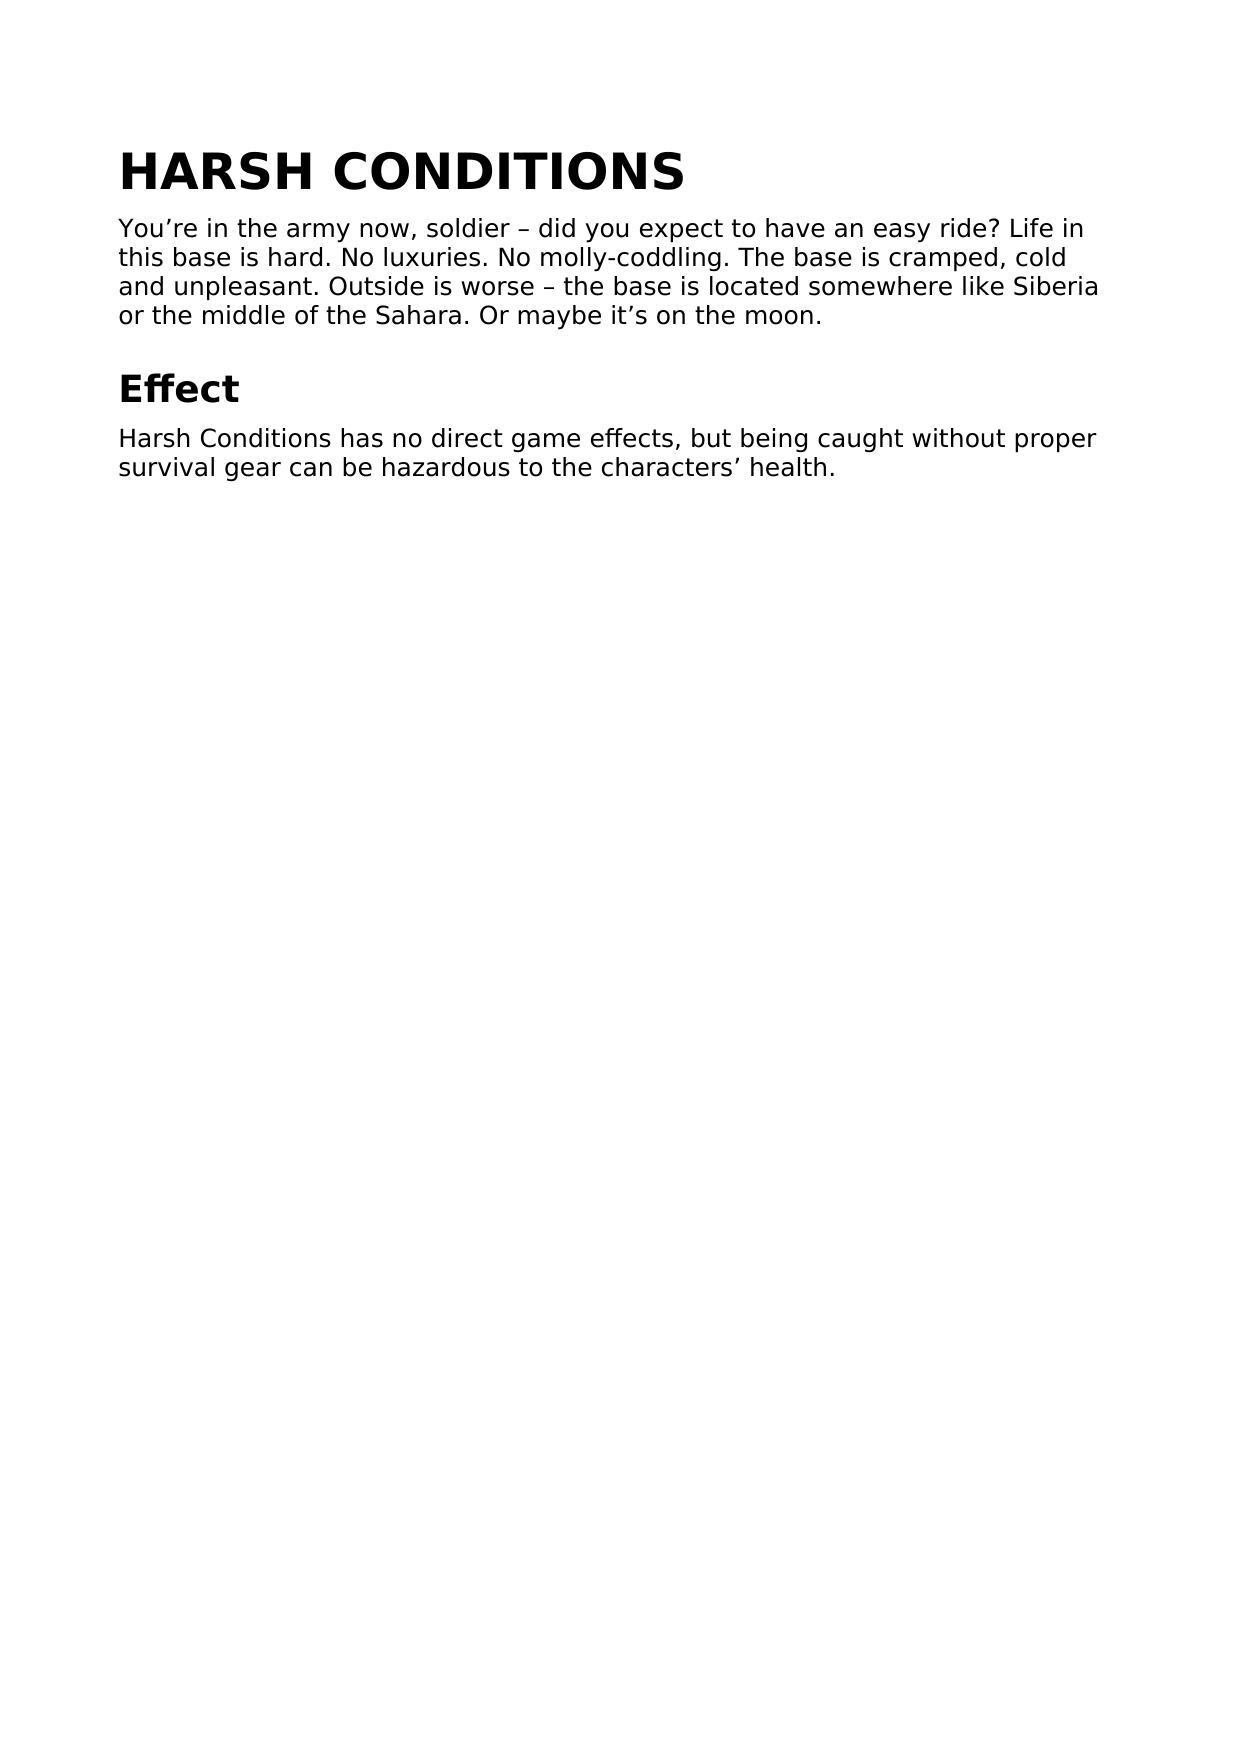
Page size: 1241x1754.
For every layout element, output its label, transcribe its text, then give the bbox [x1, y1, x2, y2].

text You’re in the army now, soldier – did you expect to have an easy ride? Life in this base is hard. No luxuries. No molly-coddling. The base is cramped, cold and unpleasant. Outside is worse – the base is located somewhere like Siberia or the middle of the Sahara. Or maybe it’s on the moon. [118, 214, 1122, 331]
text Harsh Conditions has no direct game effects, but being caught without proper survival gear can be hazardous to the characters’ health. [118, 424, 1122, 482]
subtitle Effect [118, 368, 1122, 412]
subtitle HARSH CONDITIONS [118, 143, 1122, 201]
